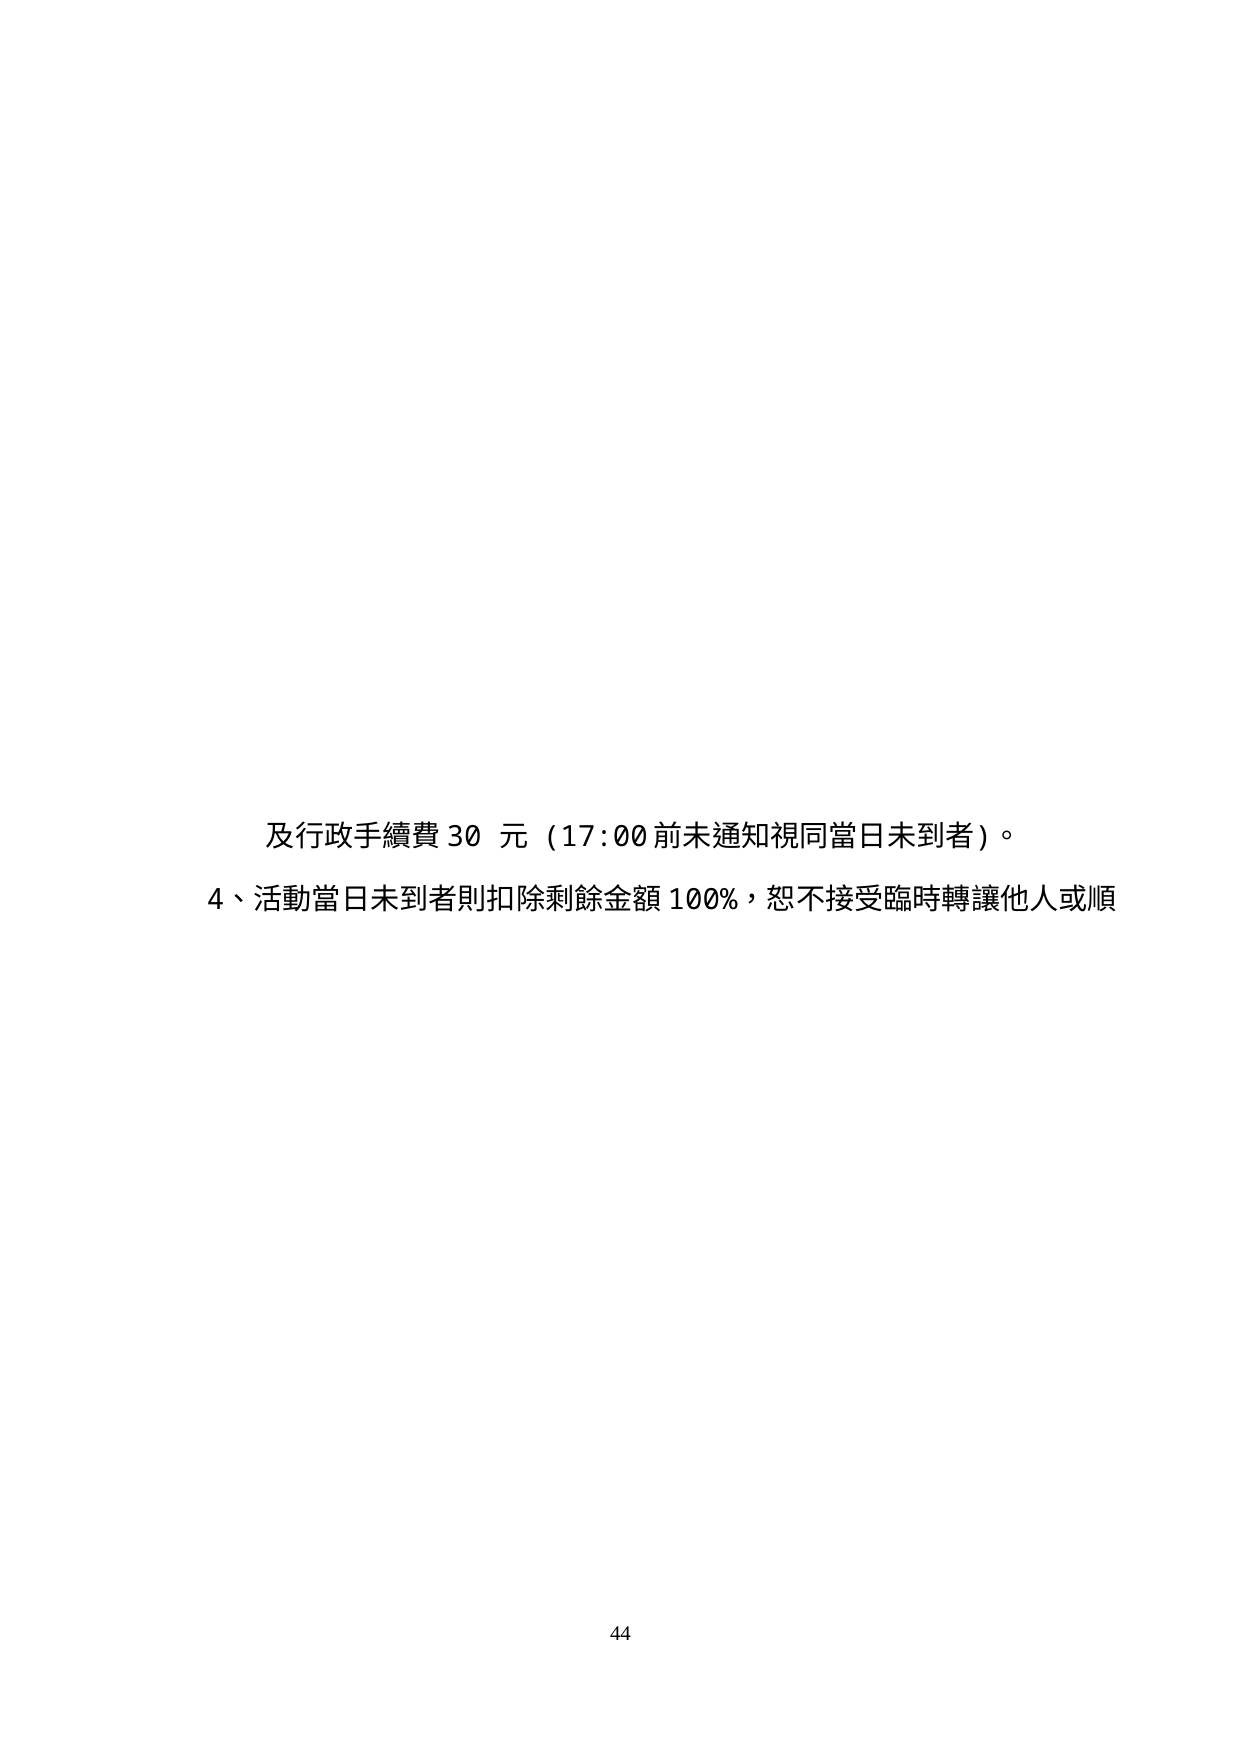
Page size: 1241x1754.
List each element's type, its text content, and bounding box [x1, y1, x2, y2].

text 及行政手續費30 元 (17:00前未通知視同當日未到者)。 [207, 792, 1134, 855]
text 4、活動當日未到者則扣除剩餘金額100%，恕不接受臨時轉讓他人或順 [207, 855, 1134, 917]
